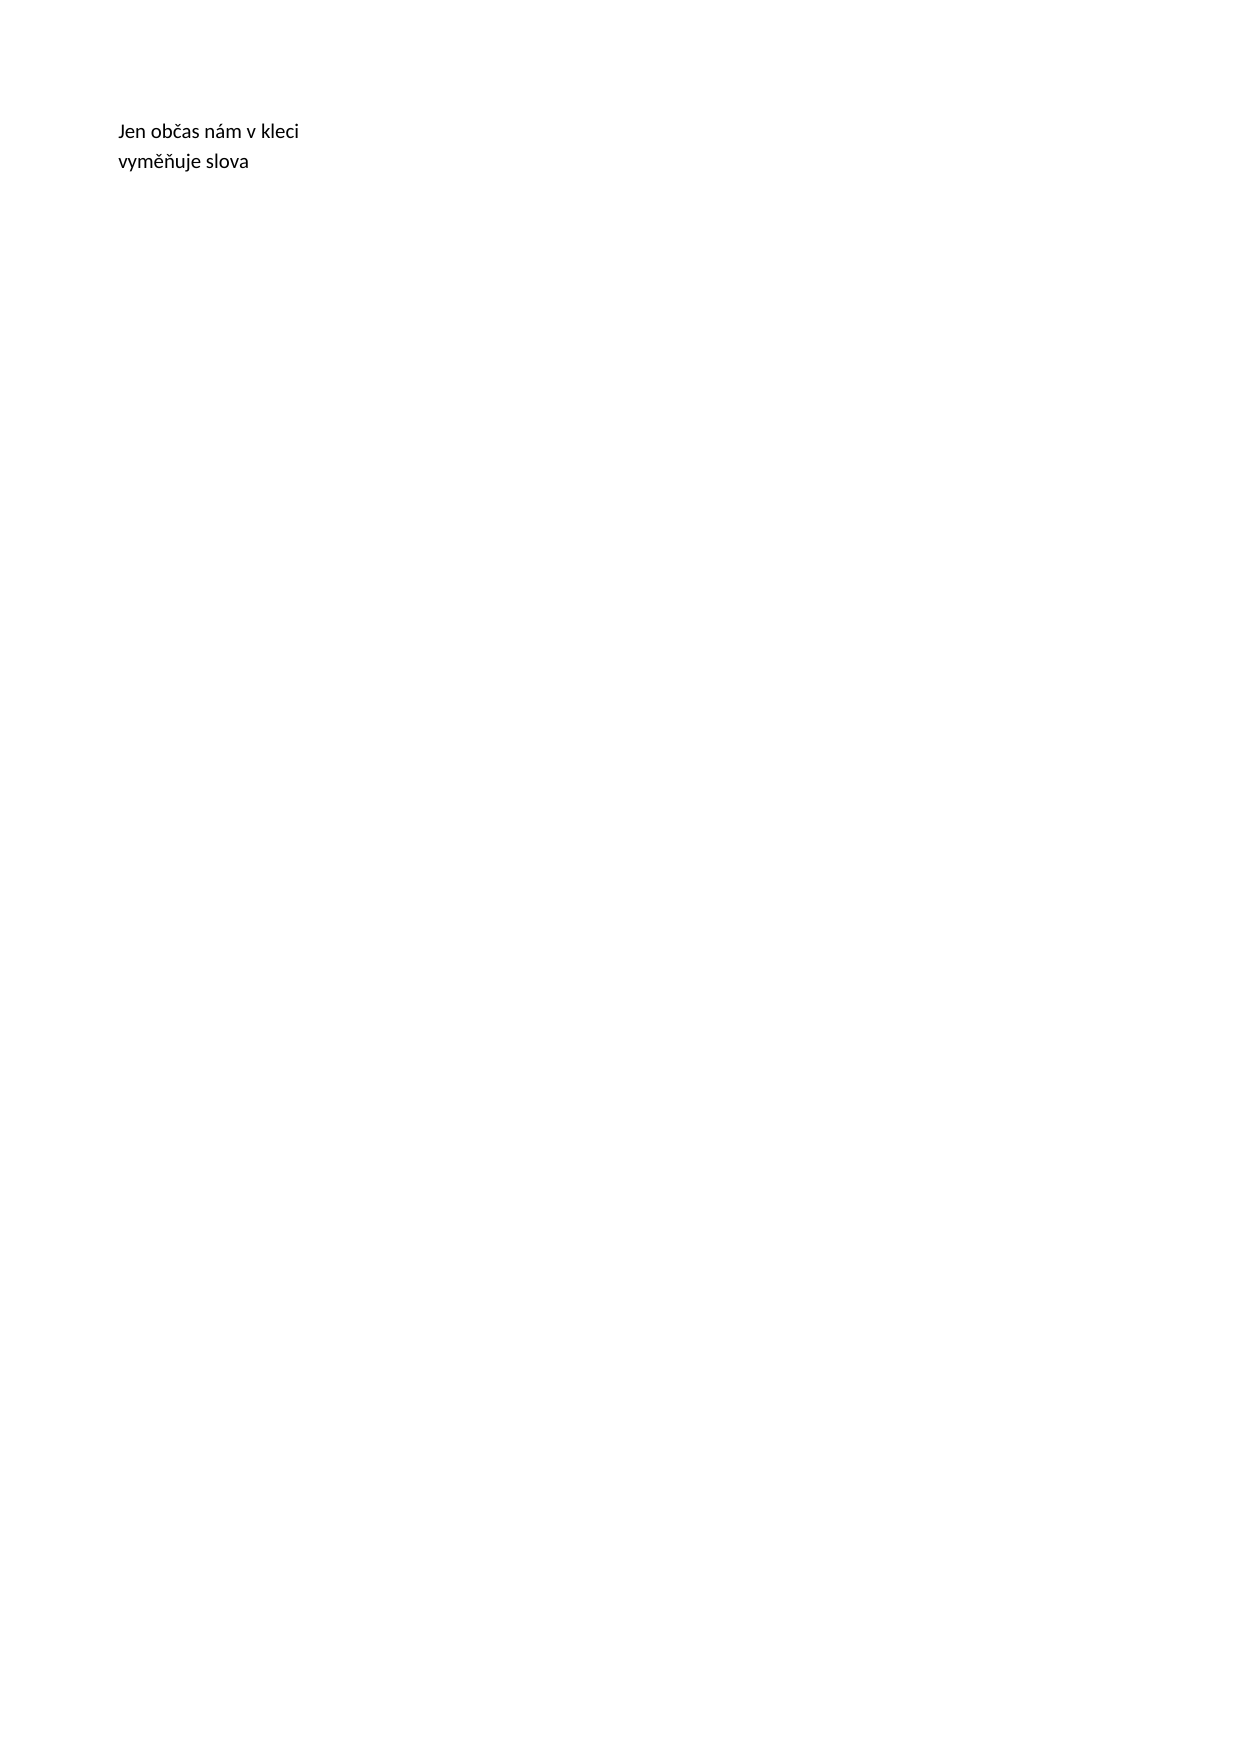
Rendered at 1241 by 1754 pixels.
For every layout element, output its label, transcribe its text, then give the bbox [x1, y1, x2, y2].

text vyměňuje slova [118, 148, 1122, 174]
text Jen občas nám v kleci [118, 118, 1122, 143]
